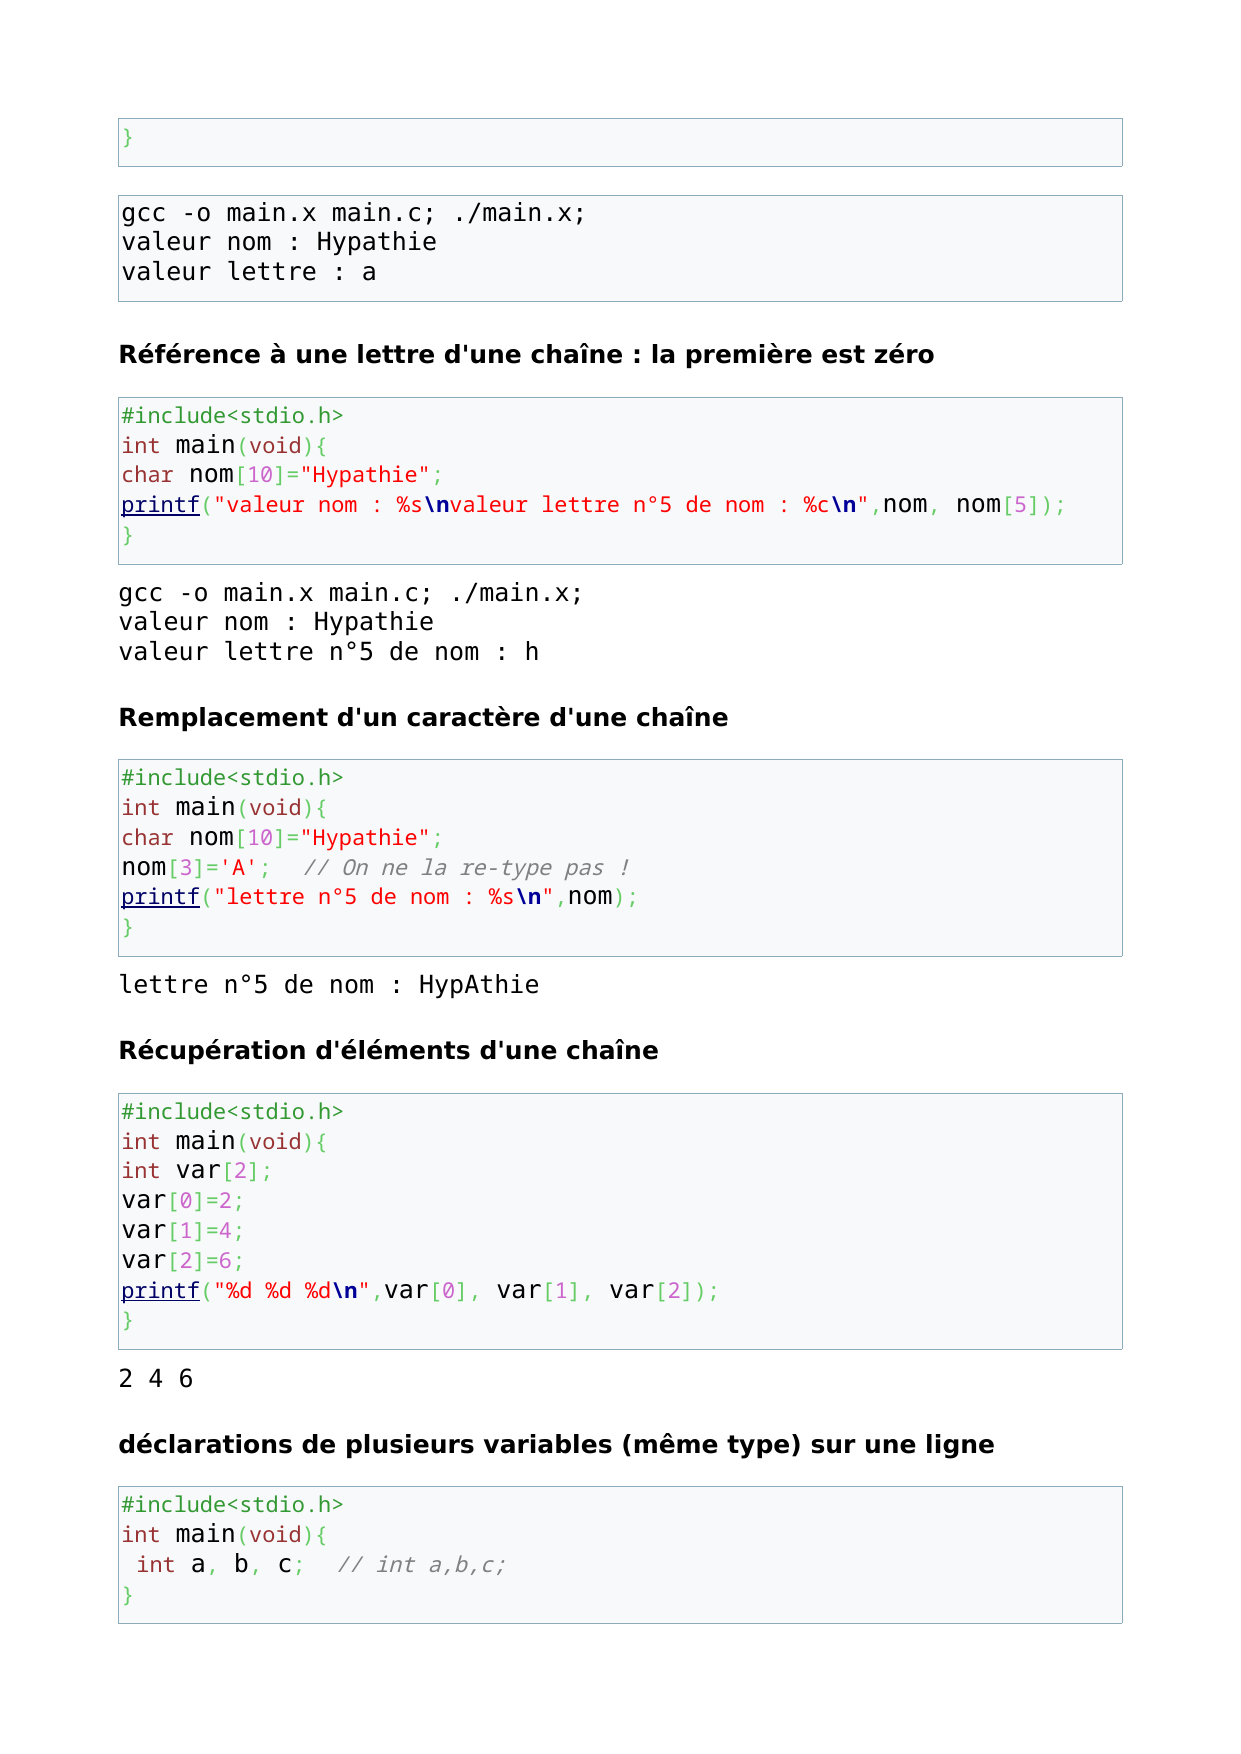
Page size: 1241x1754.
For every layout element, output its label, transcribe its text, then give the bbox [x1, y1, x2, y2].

table_header #include<stdio.h> int main(void){ int var[2]; var[0]=2; var[1]=4; var[2]=6; printf("%d %d %d\n",var[0], var[1], var[2]); } [119, 1094, 1122, 1349]
table_header #include<stdio.h> int main(void){ char nom[10]="Hypathie"; printf("valeur nom : %s\nvaleur lettre n°5 de nom : %c\n",nom, nom[5]); } [119, 398, 1122, 563]
table_header #include<stdio.h> int main(void){ char nom[10]="Hypathie"; nom[3]='A'; // On ne la re-type pas ! printf("lettre n°5 de nom : %s\n",nom); } [119, 760, 1122, 956]
subtitle déclarations de plusieurs variables (même type) sur une ligne [118, 1430, 1122, 1459]
table_header gcc -o main.x main.c; ./main.x; valeur nom : Hypathie valeur lettre : a [119, 196, 1122, 301]
table_header } [119, 119, 1122, 166]
subtitle Référence à une lettre d'une chaîne : la première est zéro [118, 340, 1122, 369]
subtitle Récupération d'éléments d'une chaîne [118, 1036, 1122, 1066]
table_header #include<stdio.h> int main(void){ int a, b, c; // int a,b,c; } [119, 1487, 1122, 1623]
subtitle Remplacement d'un caractère d'une chaîne [118, 703, 1122, 732]
text gcc -o main.x main.c; ./main.x; valeur nom : Hypathie valeur lettre n°5 de nom : h [118, 578, 1122, 666]
text 2 4 6 [118, 1364, 1122, 1393]
text lettre n°5 de nom : HypAthie [118, 971, 1122, 1000]
